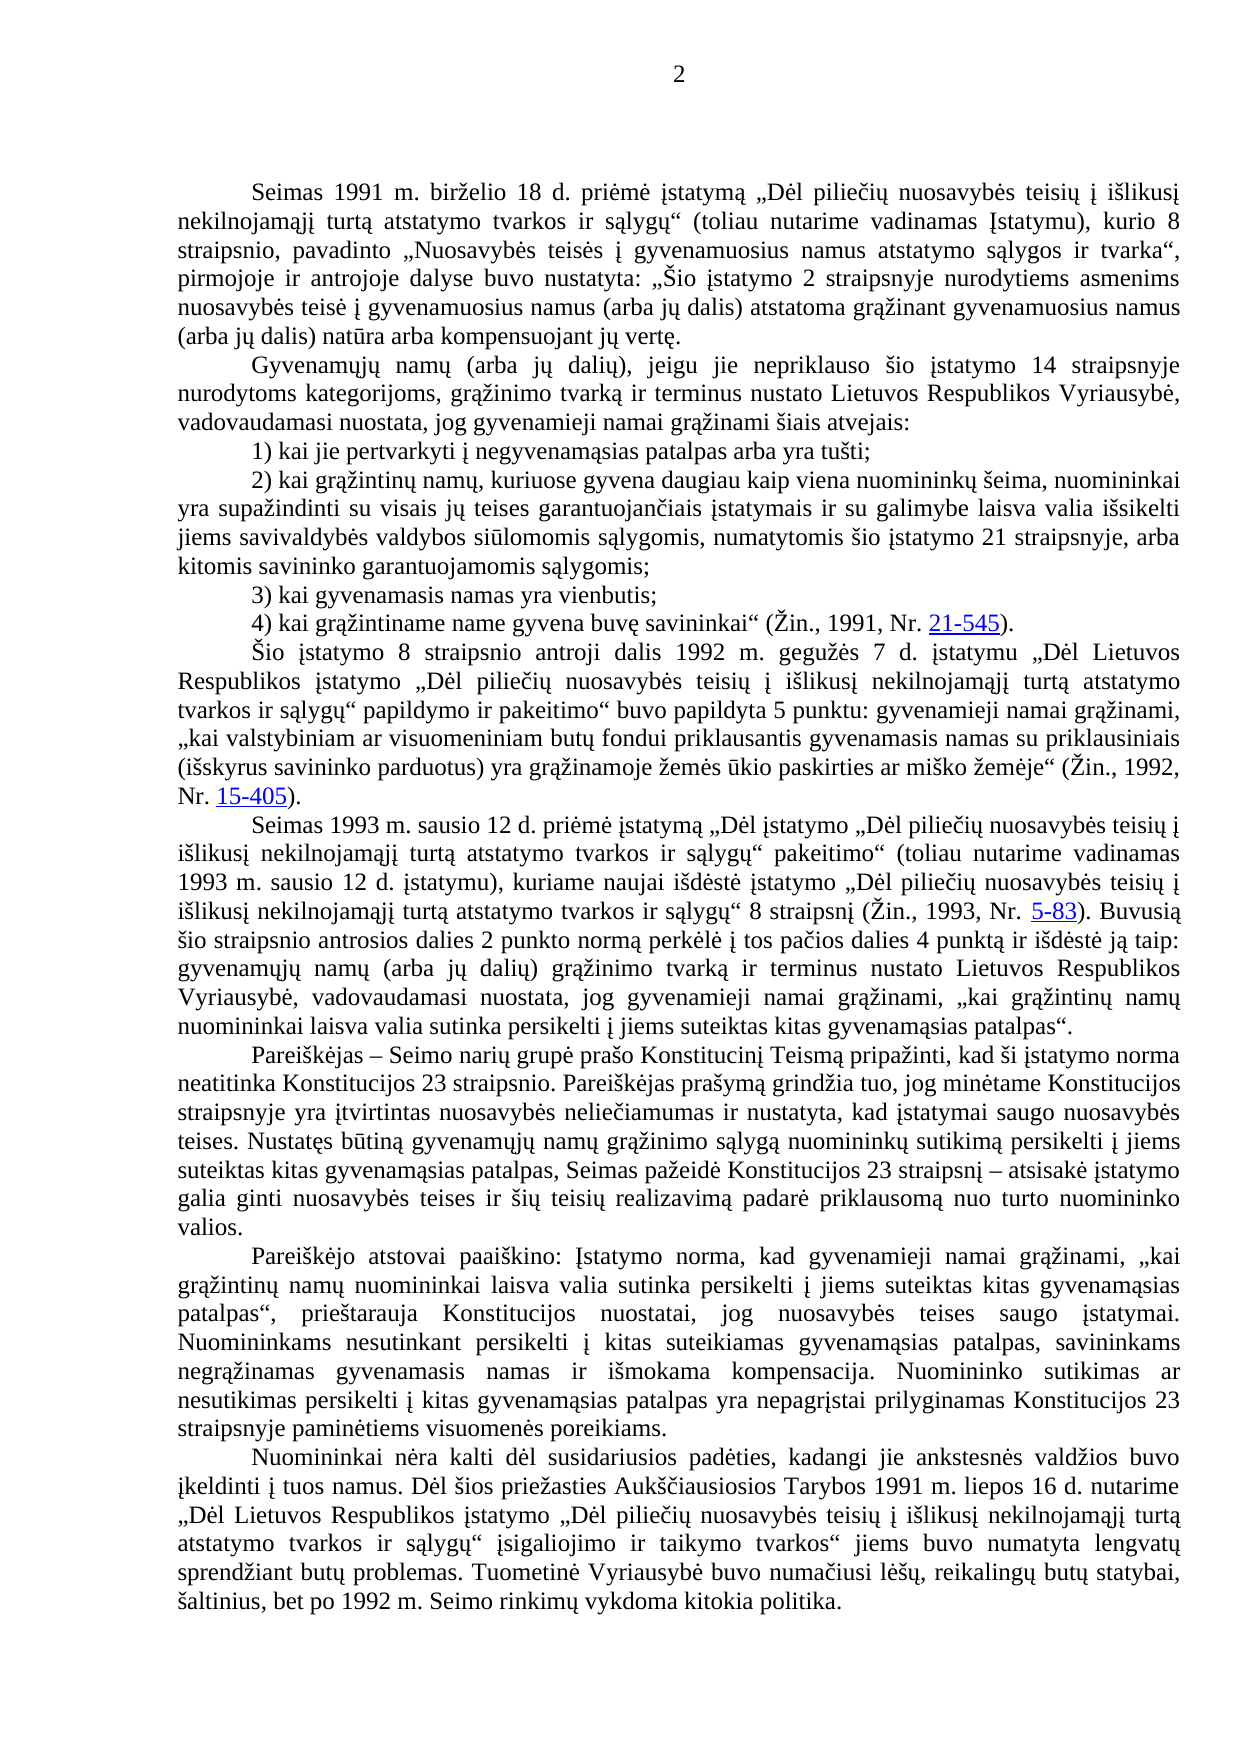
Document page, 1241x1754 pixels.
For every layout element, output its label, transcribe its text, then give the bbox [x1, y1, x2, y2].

text 1) kai jie pertvarkyti į negyvenamąsias patalpas arba yra tušti; [177, 436, 1181, 465]
text Pareiškėjo atstovai paaiškino: Įstatymo norma, kad gyvenamieji namai grąžinami, „kai grąžintinų namų nuomininkai laisva valia sutinka persikelti į jiems suteiktas kitas gyvenamąsias patalpas“, prieštarauja Konstitucijos nuostatai, jog nuosavybės teises saugo įstatymai. Nuomininkams nesutinkant persikelti į kitas suteikiamas gyvenamąsias patalpas, savininkams negrąžinamas gyvenamasis namas ir išmokama kompensacija. Nuomininko sutikimas ar nesutikimas persikelti į kitas gyvenamąsias patalpas yra nepagrįstai prilyginamas Konstitucijos 23 straipsnyje paminėtiems visuomenės poreikiams. [177, 1241, 1181, 1442]
text Gyvenamųjų namų (arba jų dalių), jeigu jie nepriklauso šio įstatymo 14 straipsnyje nurodytoms kategorijoms, grąžinimo tvarką ir terminus nustato Lietuvos Respublikos Vyriausybė, vadovaudamasi nuostata, jog gyvenamieji namai grąžinami šiais atvejais: [177, 350, 1181, 436]
text Seimas 1991 m. birželio 18 d. priėmė įstatymą „Dėl piliečių nuosavybės teisių į išlikusį nekilnojamąjį turtą atstatymo tvarkos ir sąlygų“ (toliau nutarime vadinamas Įstatymu), kurio 8 straipsnio, pavadinto „Nuosavybės teisės į gyvenamuosius namus atstatymo sąlygos ir tvarka“, pirmojoje ir antrojoje dalyse buvo nustatyta: „Šio įstatymo 2 straipsnyje nurodytiems asmenims nuosavybės teisė į gyvenamuosius namus (arba jų dalis) atstatoma grąžinant gyvenamuosius namus (arba jų dalis) natūra arba kompensuojant jų vertę. [177, 177, 1181, 350]
text Seimas 1993 m. sausio 12 d. priėmė įstatymą „Dėl įstatymo „Dėl piliečių nuosavybės teisių į išlikusį nekilnojamąjį turtą atstatymo tvarkos ir sąlygų“ pakeitimo“ (toliau nutarime vadinamas 1993 m. sausio 12 d. įstatymu), kuriame naujai išdėstė įstatymo „Dėl piliečių nuosavybės teisių į išlikusį nekilnojamąjį turtą atstatymo tvarkos ir sąlygų“ 8 straipsnį (Žin., 1993, Nr. 5-83). Buvusią šio straipsnio antrosios dalies 2 punkto normą perkėlė į tos pačios dalies 4 punktą ir išdėstė ją taip: gyvenamųjų namų (arba jų dalių) grąžinimo tvarką ir terminus nustato Lietuvos Respublikos Vyriausybė, vadovaudamasi nuostata, jog gyvenamieji namai grąžinami, „kai grąžintinų namų nuomininkai laisva valia sutinka persikelti į jiems suteiktas kitas gyvenamąsias patalpas“. [177, 810, 1181, 1040]
text 4) kai grąžintiname name gyvena buvę savininkai“ (Žin., 1991, Nr. 21-545). [177, 608, 1181, 637]
text Nuomininkai nėra kalti dėl susidariusios padėties, kadangi jie ankstesnės valdžios buvo įkeldinti į tuos namus. Dėl šios priežasties Aukščiausiosios Tarybos 1991 m. liepos 16 d. nutarime „Dėl Lietuvos Respublikos įstatymo „Dėl piliečių nuosavybės teisių į išlikusį nekilnojamąjį turtą atstatymo tvarkos ir sąlygų“ įsigaliojimo ir taikymo tvarkos“ jiems buvo numatyta lengvatų sprendžiant butų problemas. Tuometinė Vyriausybė buvo numačiusi lėšų, reikalingų butų statybai, šaltinius, bet po 1992 m. Seimo rinkimų vykdoma kitokia politika. [177, 1442, 1181, 1615]
text 2) kai grąžintinų namų, kuriuose gyvena daugiau kaip viena nuomininkų šeima, nuomininkai yra supažindinti su visais jų teises garantuojančiais įstatymais ir su galimybe laisva valia išsikelti jiems savivaldybės valdybos siūlomomis sąlygomis, numatytomis šio įstatymo 21 straipsnyje, arba kitomis savininko garantuojamomis sąlygomis; [177, 465, 1181, 580]
text 3) kai gyvenamasis namas yra vienbutis; [177, 580, 1181, 608]
text Šio įstatymo 8 straipsnio antroji dalis 1992 m. gegužės 7 d. įstatymu „Dėl Lietuvos Respublikos įstatymo „Dėl piliečių nuosavybės teisių į išlikusį nekilnojamąjį turtą atstatymo tvarkos ir sąlygų“ papildymo ir pakeitimo“ buvo papildyta 5 punktu: gyvenamieji namai grąžinami, „kai valstybiniam ar visuomeniniam butų fondui priklausantis gyvenamasis namas su priklausiniais (išskyrus savininko parduotus) yra grąžinamoje žemės ūkio paskirties ar miško žemėje“ (Žin., 1992, Nr. 15-405). [177, 637, 1181, 810]
text Pareiškėjas – Seimo narių grupė prašo Konstitucinį Teismą pripažinti, kad ši įstatymo norma neatitinka Konstitucijos 23 straipsnio. Pareiškėjas prašymą grindžia tuo, jog minėtame Konstitucijos straipsnyje yra įtvirtintas nuosavybės neliečiamumas ir nustatyta, kad įstatymai saugo nuosavybės teises. Nustatęs būtiną gyvenamųjų namų grąžinimo sąlygą nuomininkų sutikimą persikelti į jiems suteiktas kitas gyvenamąsias patalpas, Seimas pažeidė Konstitucijos 23 straipsnį – atsisakė įstatymo galia ginti nuosavybės teises ir šių teisių realizavimą padarė priklausomą nuo turto nuomininko valios. [177, 1040, 1181, 1241]
